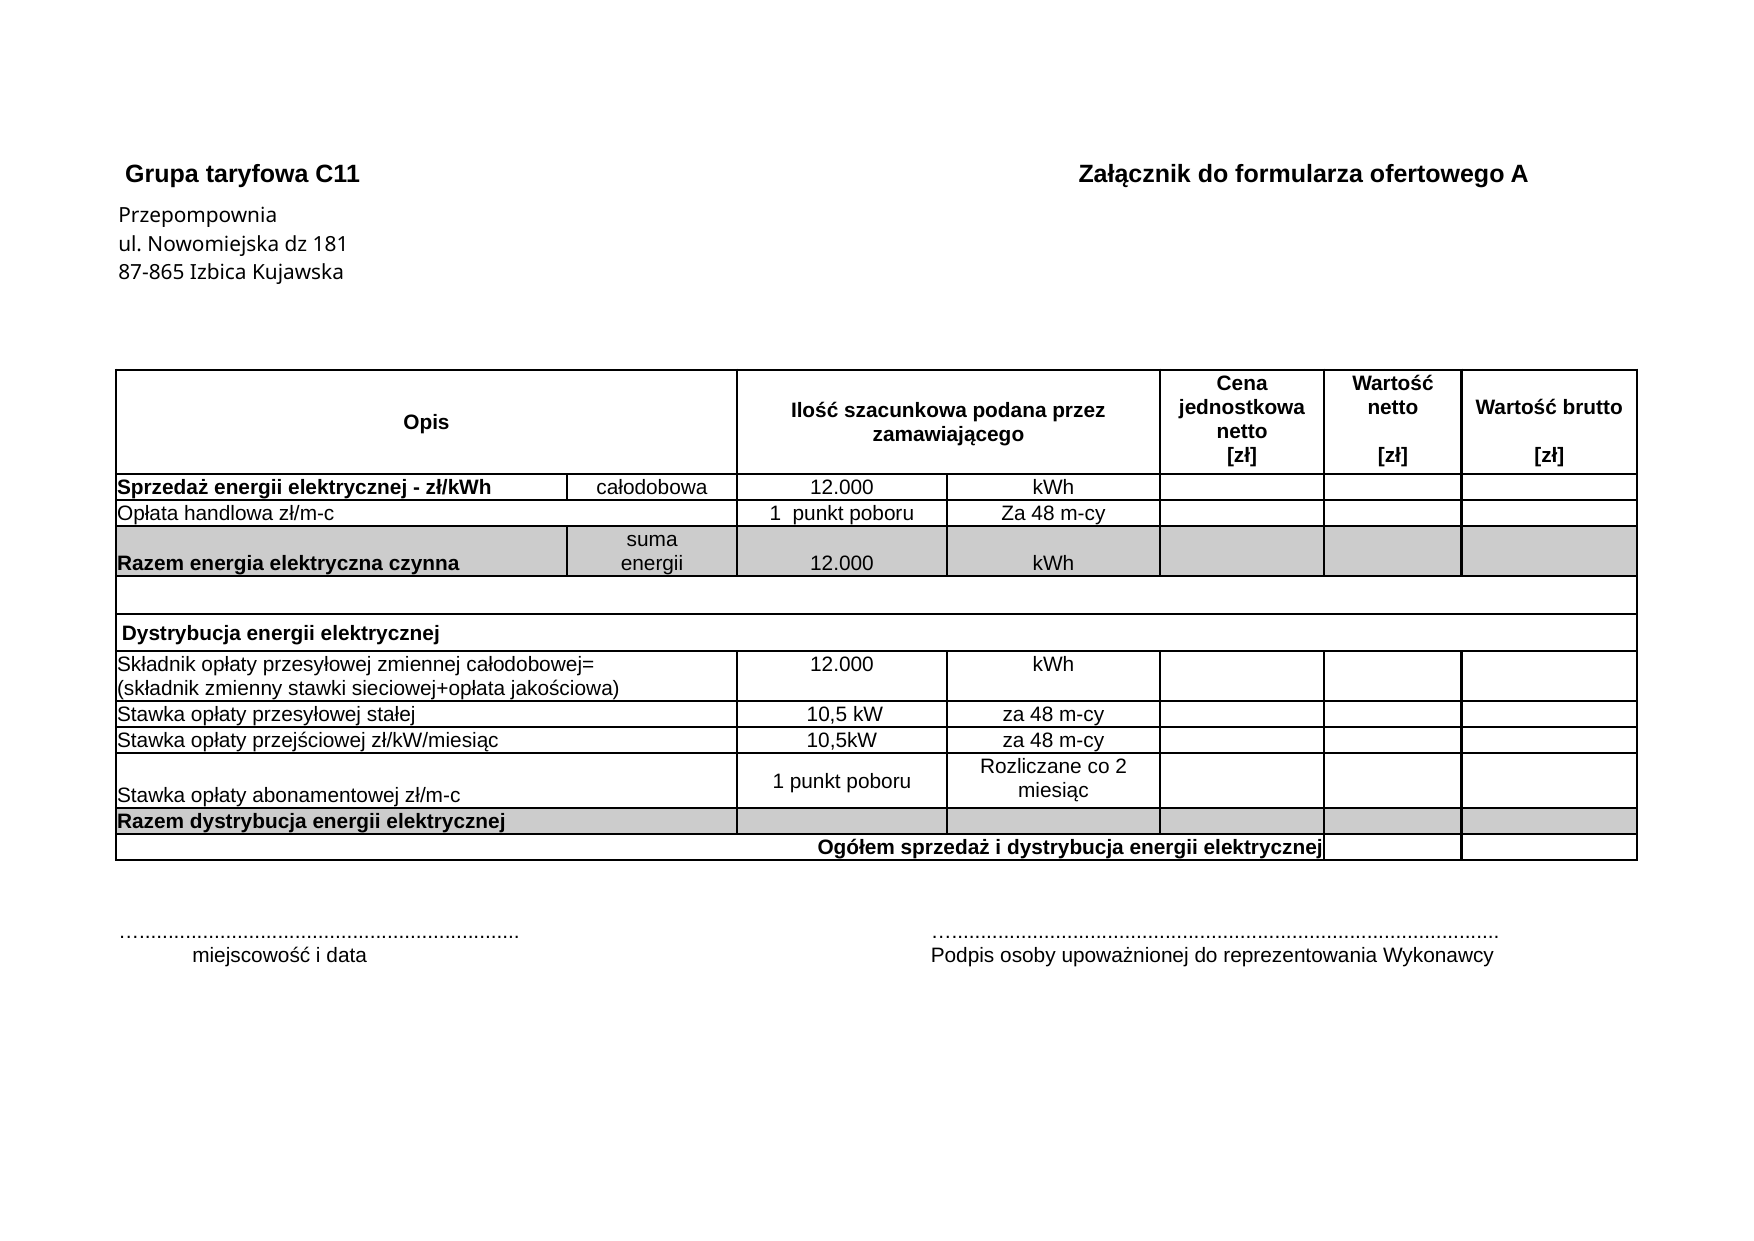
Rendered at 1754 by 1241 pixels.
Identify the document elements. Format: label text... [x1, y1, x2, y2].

text Przepompownia [118, 201, 1636, 229]
text Grupa taryfowa C11 Załącznik do formularza ofertowego A [118, 159, 1636, 188]
table_cell 12.000 [738, 652, 946, 700]
table_header Opis [117, 371, 736, 473]
text ….................................................................. …............................................................................................... [118, 919, 1636, 943]
table_cell [1325, 527, 1460, 575]
table_cell Za 48 m-cy [948, 501, 1159, 525]
table_cell Razem energia elektryczna czynna [117, 527, 566, 575]
table_cell [1325, 754, 1460, 807]
table_cell [1161, 809, 1323, 833]
table_cell [1325, 475, 1460, 499]
text 87-865 Izbica Kujawska [118, 257, 1636, 286]
table_cell 12.000 [738, 527, 946, 575]
table_cell [1463, 501, 1636, 525]
table_cell Sprzedaż energii elektrycznej - zł/kWh [117, 475, 566, 499]
table_cell [948, 809, 1159, 833]
table_cell [1463, 835, 1636, 859]
table_cell [1161, 501, 1323, 525]
table_cell [1161, 754, 1323, 807]
table_cell [1325, 702, 1460, 726]
table_cell Składnik opłaty przesyłowej zmiennej całodobowej= (składnik zmienny stawki sieciowej+opłata jakościowa) [117, 652, 736, 700]
table_cell [1463, 475, 1636, 499]
table_cell [1325, 501, 1460, 525]
table_header Wartość netto [zł] [1325, 371, 1460, 473]
table_cell [1463, 527, 1636, 575]
text miejscowość i data Podpis osoby upoważnionej do reprezentowania Wykonawcy [118, 943, 1636, 967]
table_cell Stawka opłaty przejściowej zł/kW/miesiąc [117, 728, 736, 752]
table_cell 10,5kW [738, 728, 946, 752]
table_cell Opłata handlowa zł/m-c [117, 501, 736, 525]
table_cell 12.000 [738, 475, 946, 499]
table_cell kWh [948, 527, 1159, 575]
table_cell 1 punkt poboru [738, 754, 946, 807]
table_header Cena jednostkowa netto [zł] [1161, 371, 1323, 473]
table_cell [1463, 728, 1636, 752]
table_header Ilość szacunkowa podana przez zamawiającego [738, 371, 1159, 473]
table_cell suma energii [568, 527, 736, 575]
table_cell za 48 m-cy [948, 702, 1159, 726]
table_cell Stawka opłaty przesyłowej stałej [117, 702, 736, 726]
table_cell całodobowa [568, 475, 736, 499]
table_cell Stawka opłaty abonamentowej zł/m-c [117, 754, 736, 807]
table_cell [1161, 702, 1323, 726]
table_cell [738, 809, 946, 833]
table_cell [1325, 728, 1460, 752]
table_cell 1 punkt poboru [738, 501, 946, 525]
table_cell [1325, 652, 1460, 700]
table_cell kWh [948, 652, 1159, 700]
table_cell kWh [948, 475, 1159, 499]
text ul. Nowomiejska dz 181 [118, 229, 1636, 257]
table_cell [1161, 652, 1323, 700]
table_cell Rozliczane co 2 miesiąc [948, 754, 1159, 807]
table_cell Razem dystrybucja energii elektrycznej [117, 809, 736, 833]
table_cell Ogółem sprzedaż i dystrybucja energii elektrycznej [117, 835, 1323, 859]
table_cell [1325, 835, 1460, 859]
table_cell [117, 577, 1636, 613]
table_cell [1161, 527, 1323, 575]
table_cell za 48 m-cy [948, 728, 1159, 752]
table_cell [1161, 728, 1323, 752]
table_cell Dystrybucja energii elektrycznej [117, 615, 1636, 650]
table_cell 10,5 kW [738, 702, 946, 726]
table_header Wartość brutto [zł] [1463, 371, 1636, 473]
table_cell [1463, 754, 1636, 807]
table_cell [1161, 475, 1323, 499]
table_cell [1463, 652, 1636, 700]
table_cell [1463, 809, 1636, 833]
table_cell [1325, 809, 1460, 833]
table_cell [1463, 702, 1636, 726]
